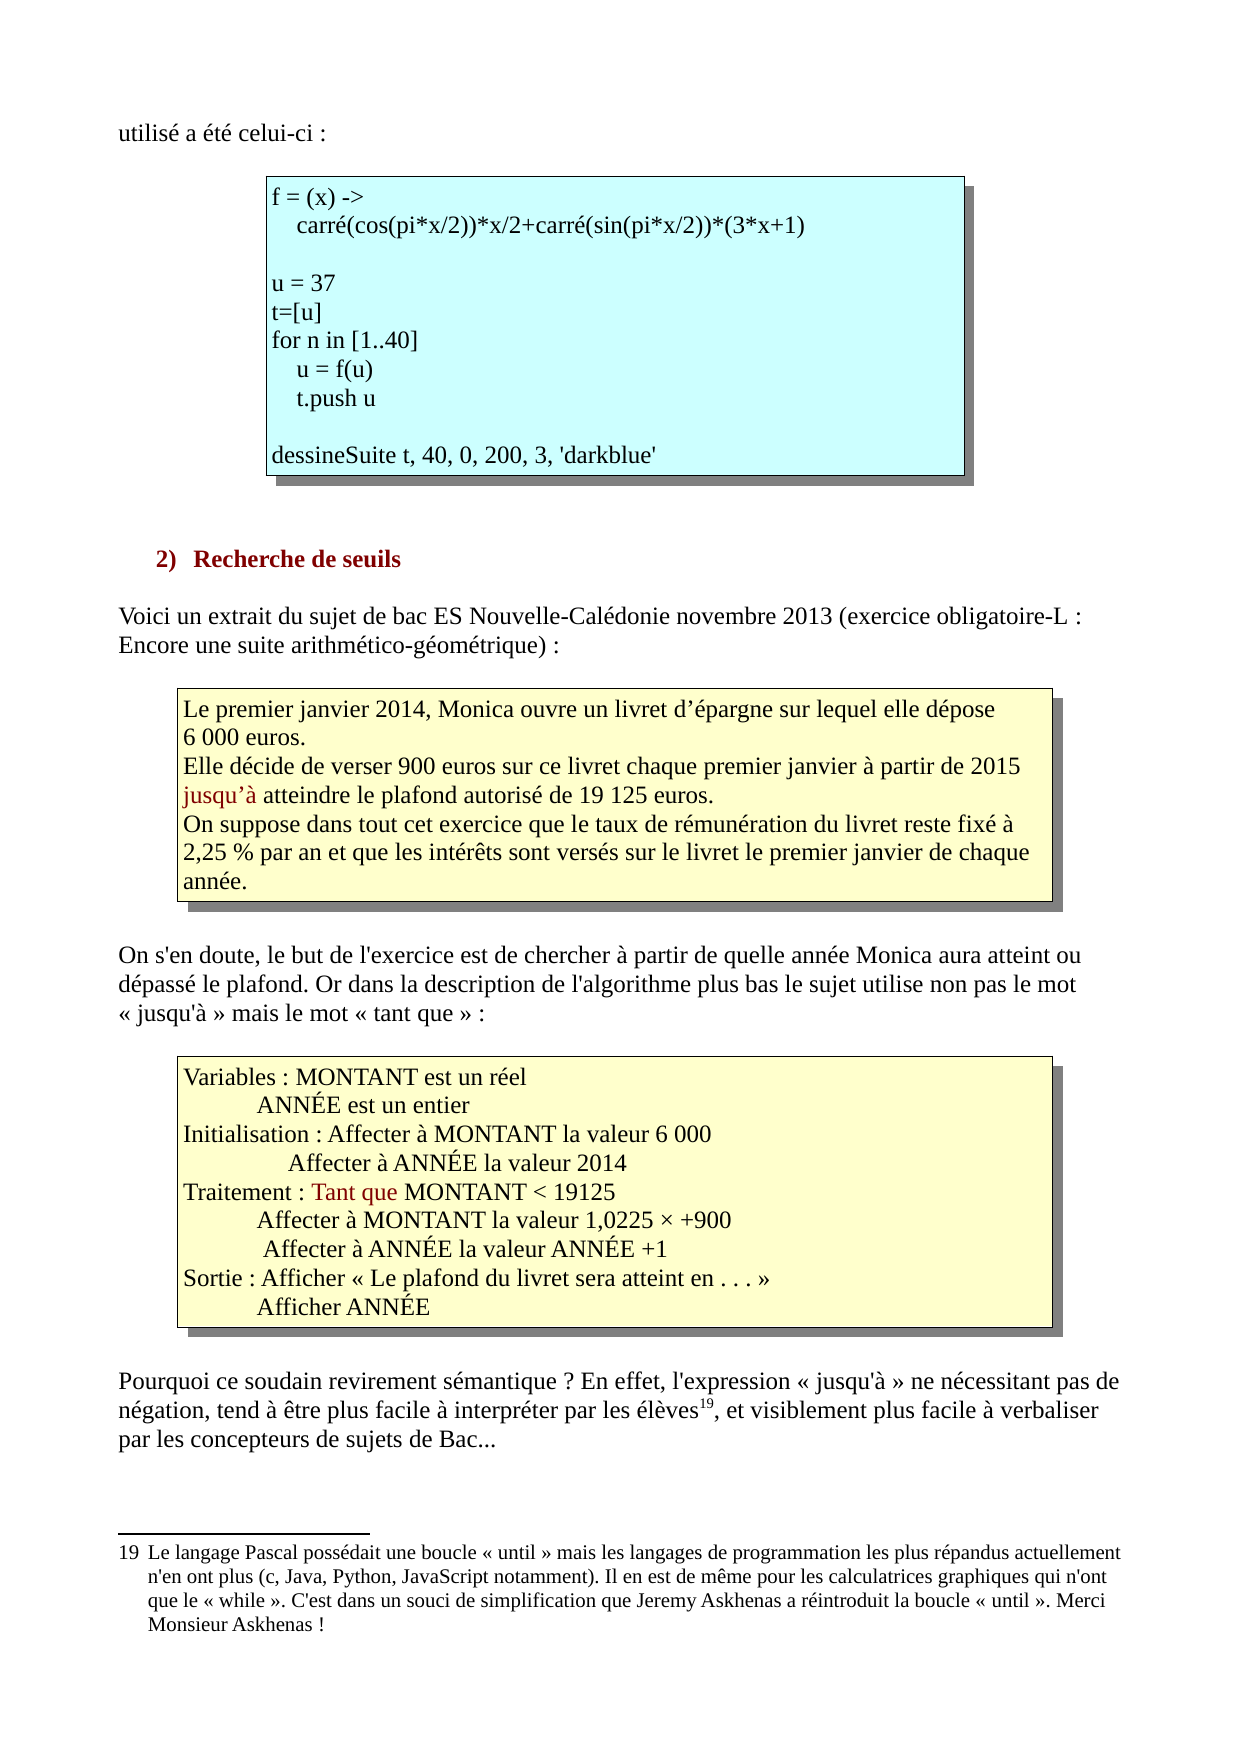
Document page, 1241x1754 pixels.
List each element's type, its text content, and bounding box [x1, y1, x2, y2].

list Recherche de seuils [156, 544, 1122, 572]
text Le langage Pascal possédait une boucle « until » mais les langages de programmation les plus répandus actuellement n'en ont plus (c, Java, Python, JavaScript notamment). Il en est de même pour les calculatrices graphiques qui n'ont que le « while ». C'est dans un souci de simplification que Jeremy Askhenas a réintroduit la boucle « until ». Merci Monsieur Askhenas ! [118, 1539, 1122, 1636]
table_header f = (x) -> carré(cos(pi*x/2))*x/2+carré(sin(pi*x/2))*(3*x+1) u = 37 t=[u] for n in [1..40] u = f(u) t.push u dessineSuite t, 40, 0, 200, 3, 'darkblue' [267, 177, 964, 475]
text On s'en doute, le but de l'exercice est de chercher à partir de quelle année Monica aura atteint ou dépassé le plafond. Or dans la description de l'algorithme plus bas le sujet utilise non pas le mot « jusqu'à » mais le mot « tant que » : [118, 941, 1122, 1027]
table_header Variables : MONTANT est un réel ANNÉE est un entier Initialisation : Affecter à MONTANT la valeur 6 000 Affecter à ANNÉE la valeur 2014 Traitement : Tant que MONTANT < 19125 Affecter à MONTANT la valeur 1,0225 × +900 Affecter à ANNÉE la valeur ANNÉE +1 Sortie : Afficher « Le plafond du livret sera atteint en . . . » Afficher ANNÉE [178, 1057, 1052, 1326]
table_header Le premier janvier 2014, Monica ouvre un livret d’épargne sur lequel elle dépose 6 000 euros. Elle décide de verser 900 euros sur ce livret chaque premier janvier à partir de 2015 jusqu’à atteindre le plafond autorisé de 19 125 euros. On suppose dans tout cet exercice que le taux de rémunération du livret reste fixé à 2,25 % par an et que les intérêts sont versés sur le livret le premier janvier de chaque année. [178, 689, 1052, 901]
text utilisé a été celui-ci : [118, 118, 1122, 147]
text Voici un extrait du sujet de bac ES Nouvelle-Calédonie novembre 2013 (exercice obligatoire-L : Encore une suite arithmético-géométrique) : [118, 601, 1122, 659]
text Pourquoi ce soudain revirement sémantique ? En effet, l'expression « jusqu'à » ne nécessitant pas de négation, tend à être plus facile à interpréter par les élèves, et visiblement plus facile à verbaliser par les concepteurs de sujets de Bac... [118, 1366, 1122, 1452]
